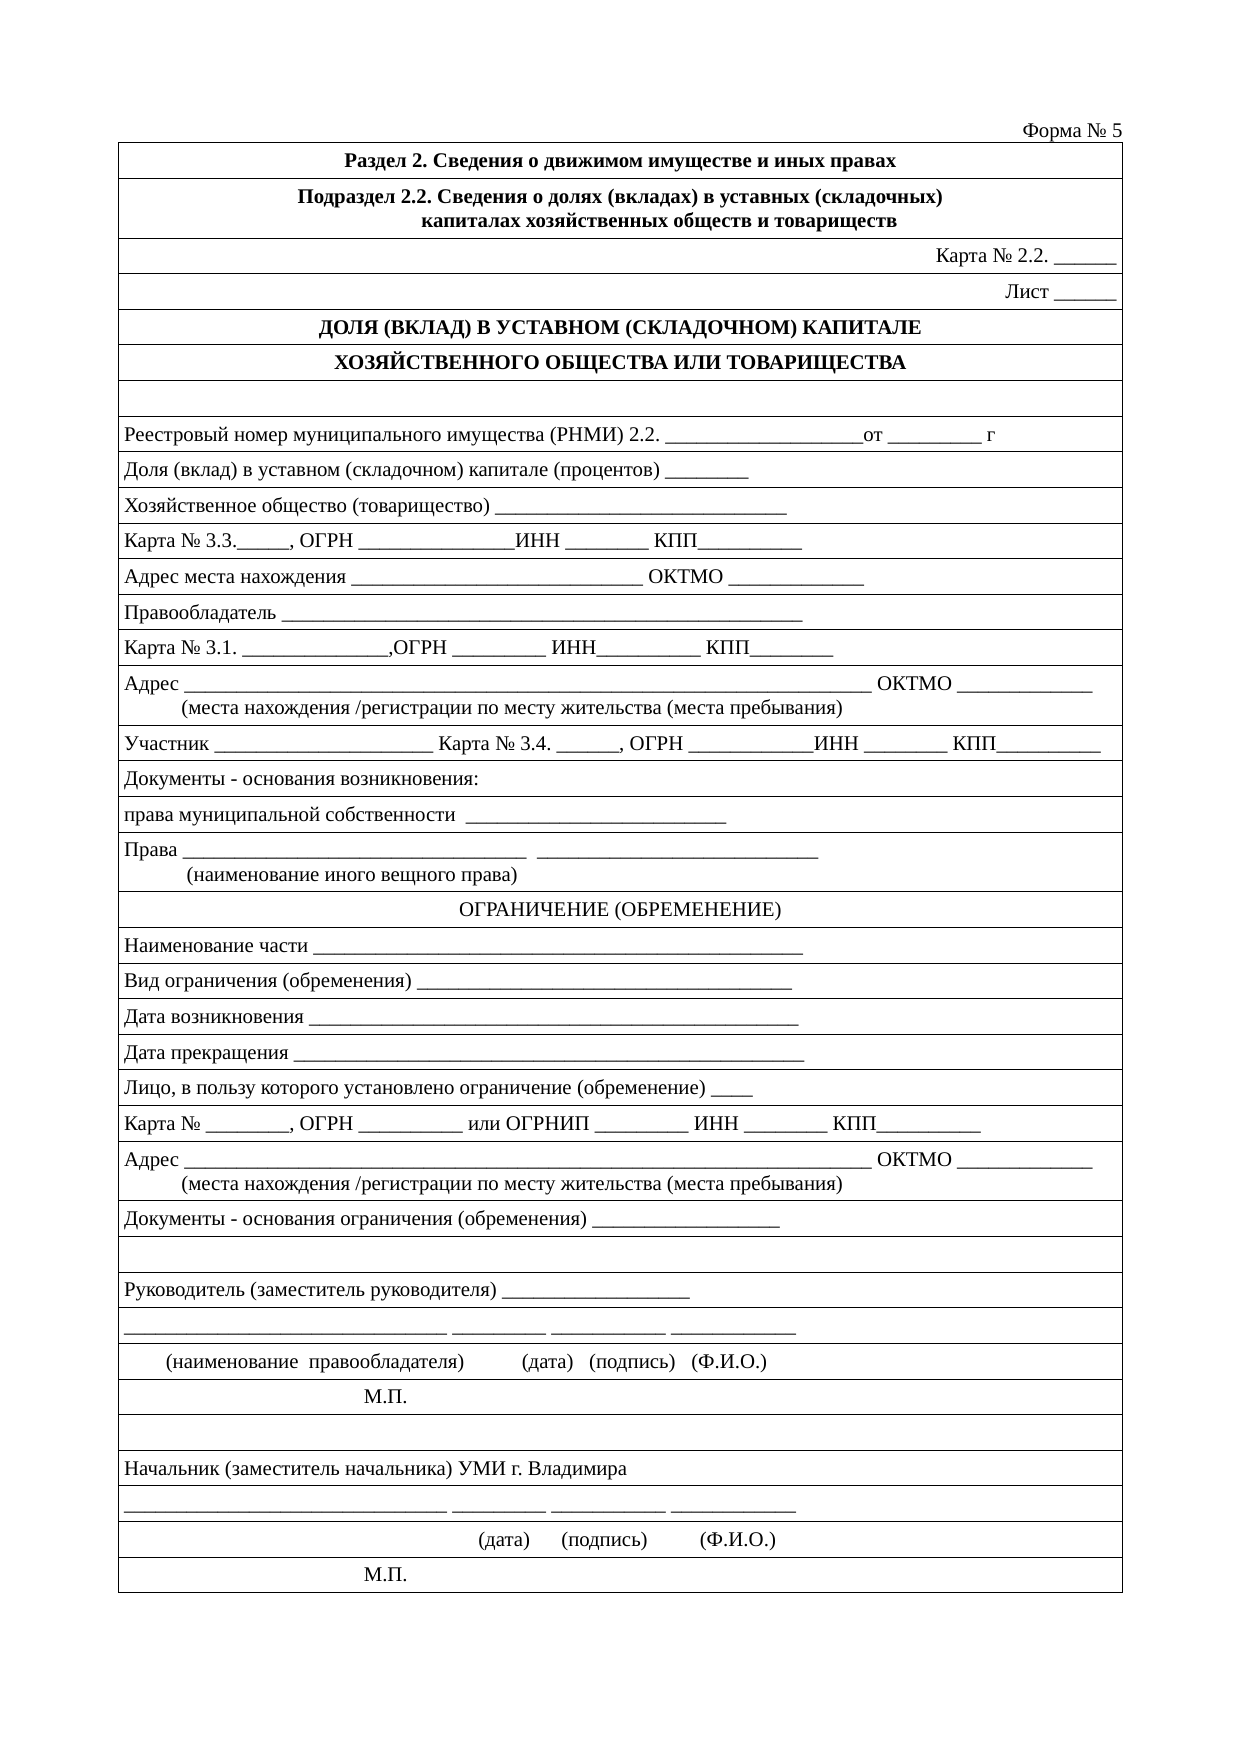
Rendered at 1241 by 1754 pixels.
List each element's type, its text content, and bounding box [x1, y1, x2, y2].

table_cell Вид ограничения (обременения) ____________________________________ [119, 964, 1122, 998]
table_cell Реестровый номер муниципального имущества (РНМИ) 2.2. ___________________от _________ г [119, 417, 1122, 451]
table_cell [119, 381, 1122, 416]
table_cell (дата) (подпись) (Ф.И.О.) [119, 1522, 1122, 1557]
table_cell Хозяйственное общество (товарищество) ____________________________ [119, 488, 1122, 522]
table_cell (наименование правообладателя) (дата) (подпись) (Ф.И.О.) [119, 1344, 1122, 1378]
table_cell Карта № 2.2. ______ [119, 239, 1122, 273]
table_cell ХОЗЯЙСТВЕННОГО ОБЩЕСТВА ИЛИ ТОВАРИЩЕСТВА [119, 345, 1122, 380]
table_cell Дата возникновения _______________________________________________ [119, 999, 1122, 1034]
table_cell Доля (вклад) в уставном (складочном) капитале (процентов) ________ [119, 452, 1122, 487]
table_cell ДОЛЯ (ВКЛАД) В УСТАВНОМ (СКЛАДОЧНОМ) КАПИТАЛЕ [119, 310, 1122, 344]
table_cell Документы - основания ограничения (обременения) __________________ [119, 1201, 1122, 1236]
text Форма № 5 [118, 118, 1122, 142]
table_cell _______________________________ _________ ___________ ____________ [119, 1308, 1122, 1343]
table_cell Карта № 3.1. ______________,ОГРН _________ ИНН__________ КПП________ [119, 630, 1122, 665]
table_cell ОГРАНИЧЕНИЕ (ОБРЕМЕНЕНИЕ) [119, 892, 1122, 927]
table_cell Адрес места нахождения ____________________________ ОКТМО _____________ [119, 559, 1122, 594]
table_cell Начальник (заместитель начальника) УМИ г. Владимира [119, 1451, 1122, 1485]
table_cell Дата прекращения _________________________________________________ [119, 1035, 1122, 1069]
table_cell Лист ______ [119, 274, 1122, 309]
table_cell Лицо, в пользу которого установлено ограничение (обременение) ____ [119, 1070, 1122, 1105]
table_cell [119, 1237, 1122, 1272]
table_cell М.П. [119, 1558, 1122, 1592]
table_cell Адрес __________________________________________________________________ ОКТМО _____________ (места нахождения /регистрации по месту жительства (места пребывания) [119, 1142, 1122, 1200]
table_cell Руководитель (заместитель руководителя) __________________ [119, 1273, 1122, 1307]
table_cell М.П. [119, 1380, 1122, 1414]
table_cell Адрес __________________________________________________________________ ОКТМО _____________ (места нахождения /регистрации по месту жительства (места пребывания) [119, 666, 1122, 725]
table_cell Карта № 3.3._____, ОГРН _______________ИНН ________ КПП__________ [119, 524, 1122, 558]
table_header Раздел 2. Сведения о движимом имуществе и иных правах [119, 143, 1122, 178]
table_cell Участник _____________________ Карта № 3.4. ______, ОГРН ____________ИНН ________ КПП__________ [119, 726, 1122, 760]
table_cell _______________________________ _________ ___________ ____________ [119, 1486, 1122, 1521]
table_cell Права _________________________________ ___________________________ (наименование иного вещного права) [119, 833, 1122, 891]
table_cell Подраздел 2.2. Сведения о долях (вкладах) в уставных (складочных) капиталах хозяйственных обществ и товариществ [119, 179, 1122, 237]
table_cell Наименование части _______________________________________________ [119, 928, 1122, 962]
table_cell Документы - основания возникновения: [119, 761, 1122, 796]
table_cell Правообладатель __________________________________________________ [119, 595, 1122, 629]
table_cell [119, 1415, 1122, 1450]
table_cell права муниципальной собственности _________________________ [119, 797, 1122, 832]
table_cell Карта № ________, ОГРН __________ или ОГРНИП _________ ИНН ________ КПП__________ [119, 1106, 1122, 1141]
